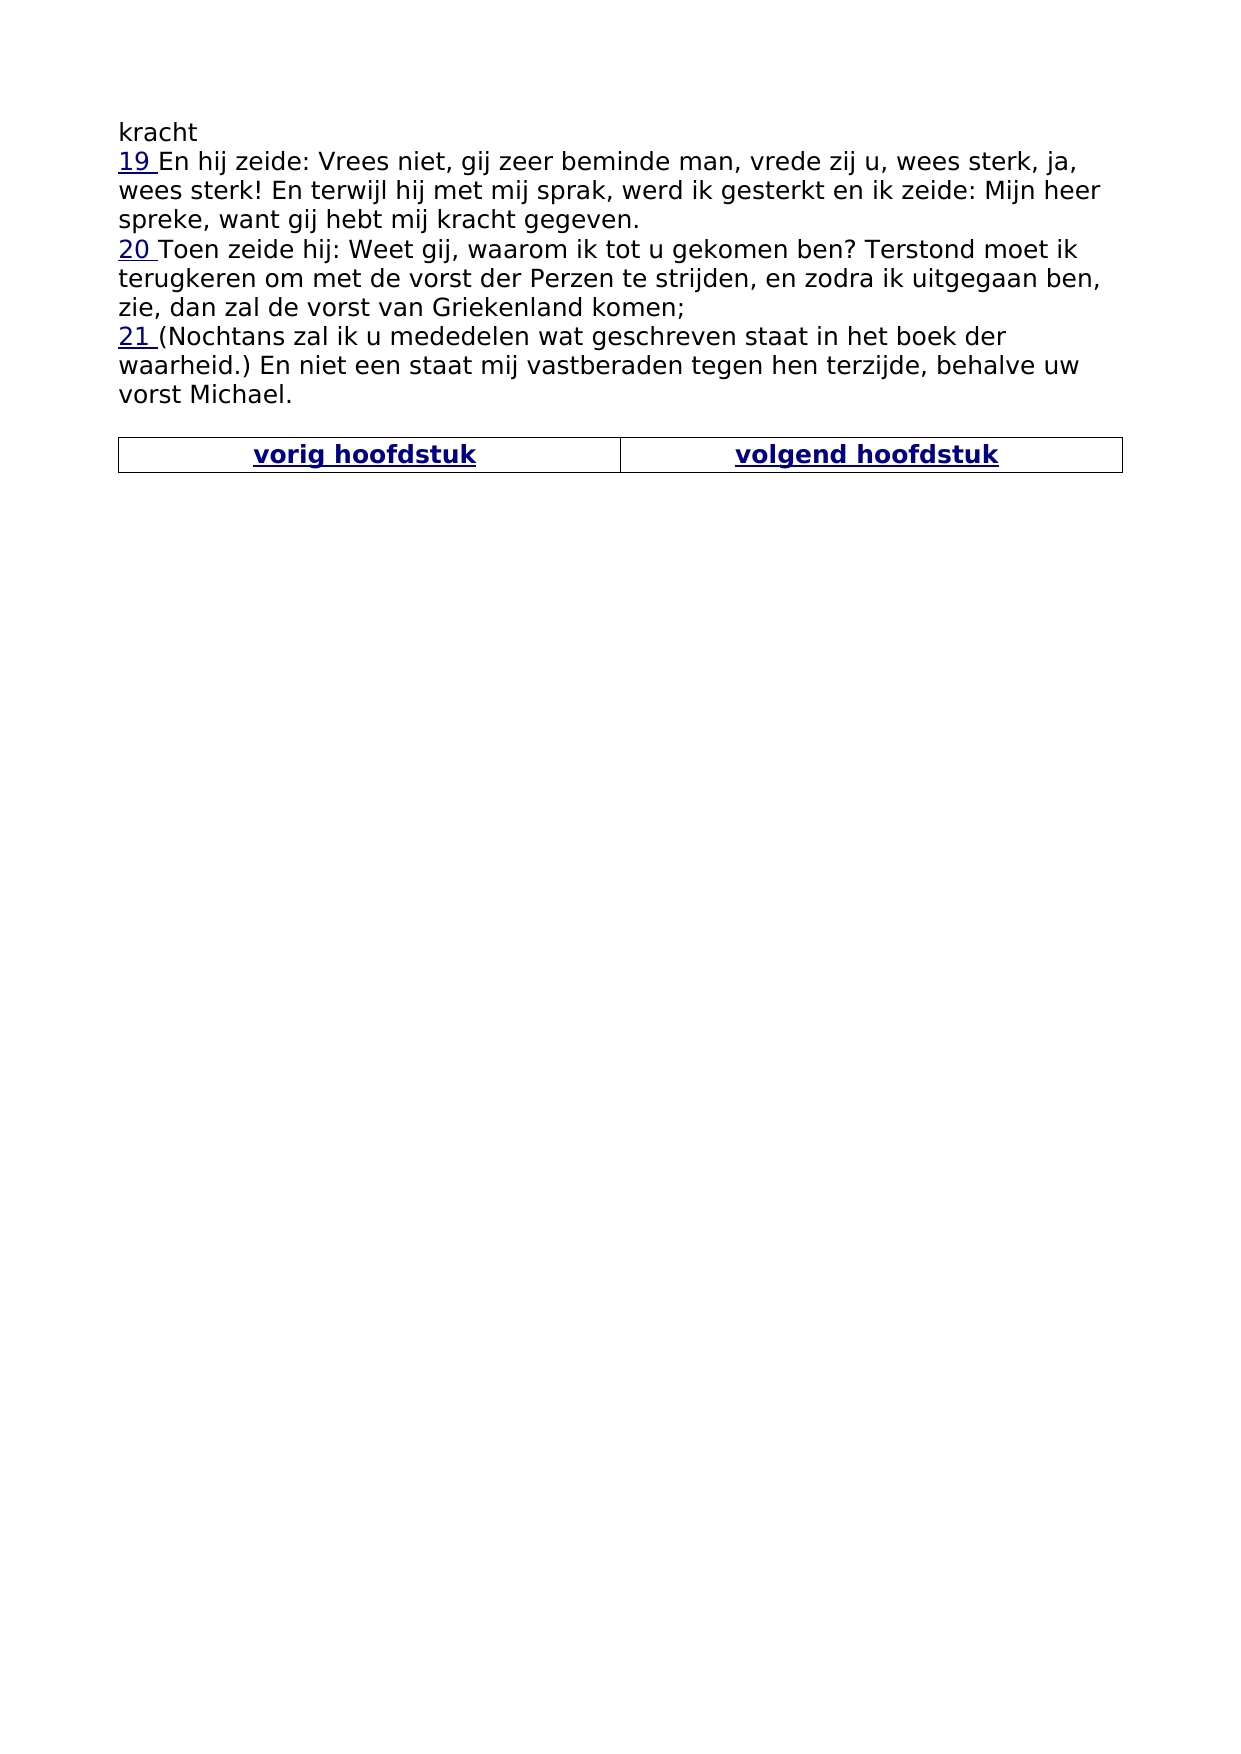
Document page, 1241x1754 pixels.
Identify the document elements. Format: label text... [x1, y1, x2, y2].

text kracht 19 En hij zeide: Vrees niet, gij zeer beminde man, vrede zij u, wees sterk, ja, wees sterk! En terwijl hij met mij sprak, werd ik gesterkt en ik zeide: Mijn heer spreke, want gij hebt mij kracht gegeven. 20 Toen zeide hij: Weet gij, waarom ik tot u gekomen ben? Terstond moet ik terugkeren om met de vorst der Perzen te strijden, en zodra ik uitgegaan ben, zie, dan zal de vorst van Griekenland komen; 21 (Nochtans zal ik u mededelen wat geschreven staat in het boek der waarheid.) En niet een staat mij vastberaden tegen hen terzijde, behalve uw vorst Michael. [118, 118, 1122, 410]
table_header vorig hoofdstuk [119, 438, 620, 472]
table_header volgend hoofdstuk [621, 438, 1122, 472]
